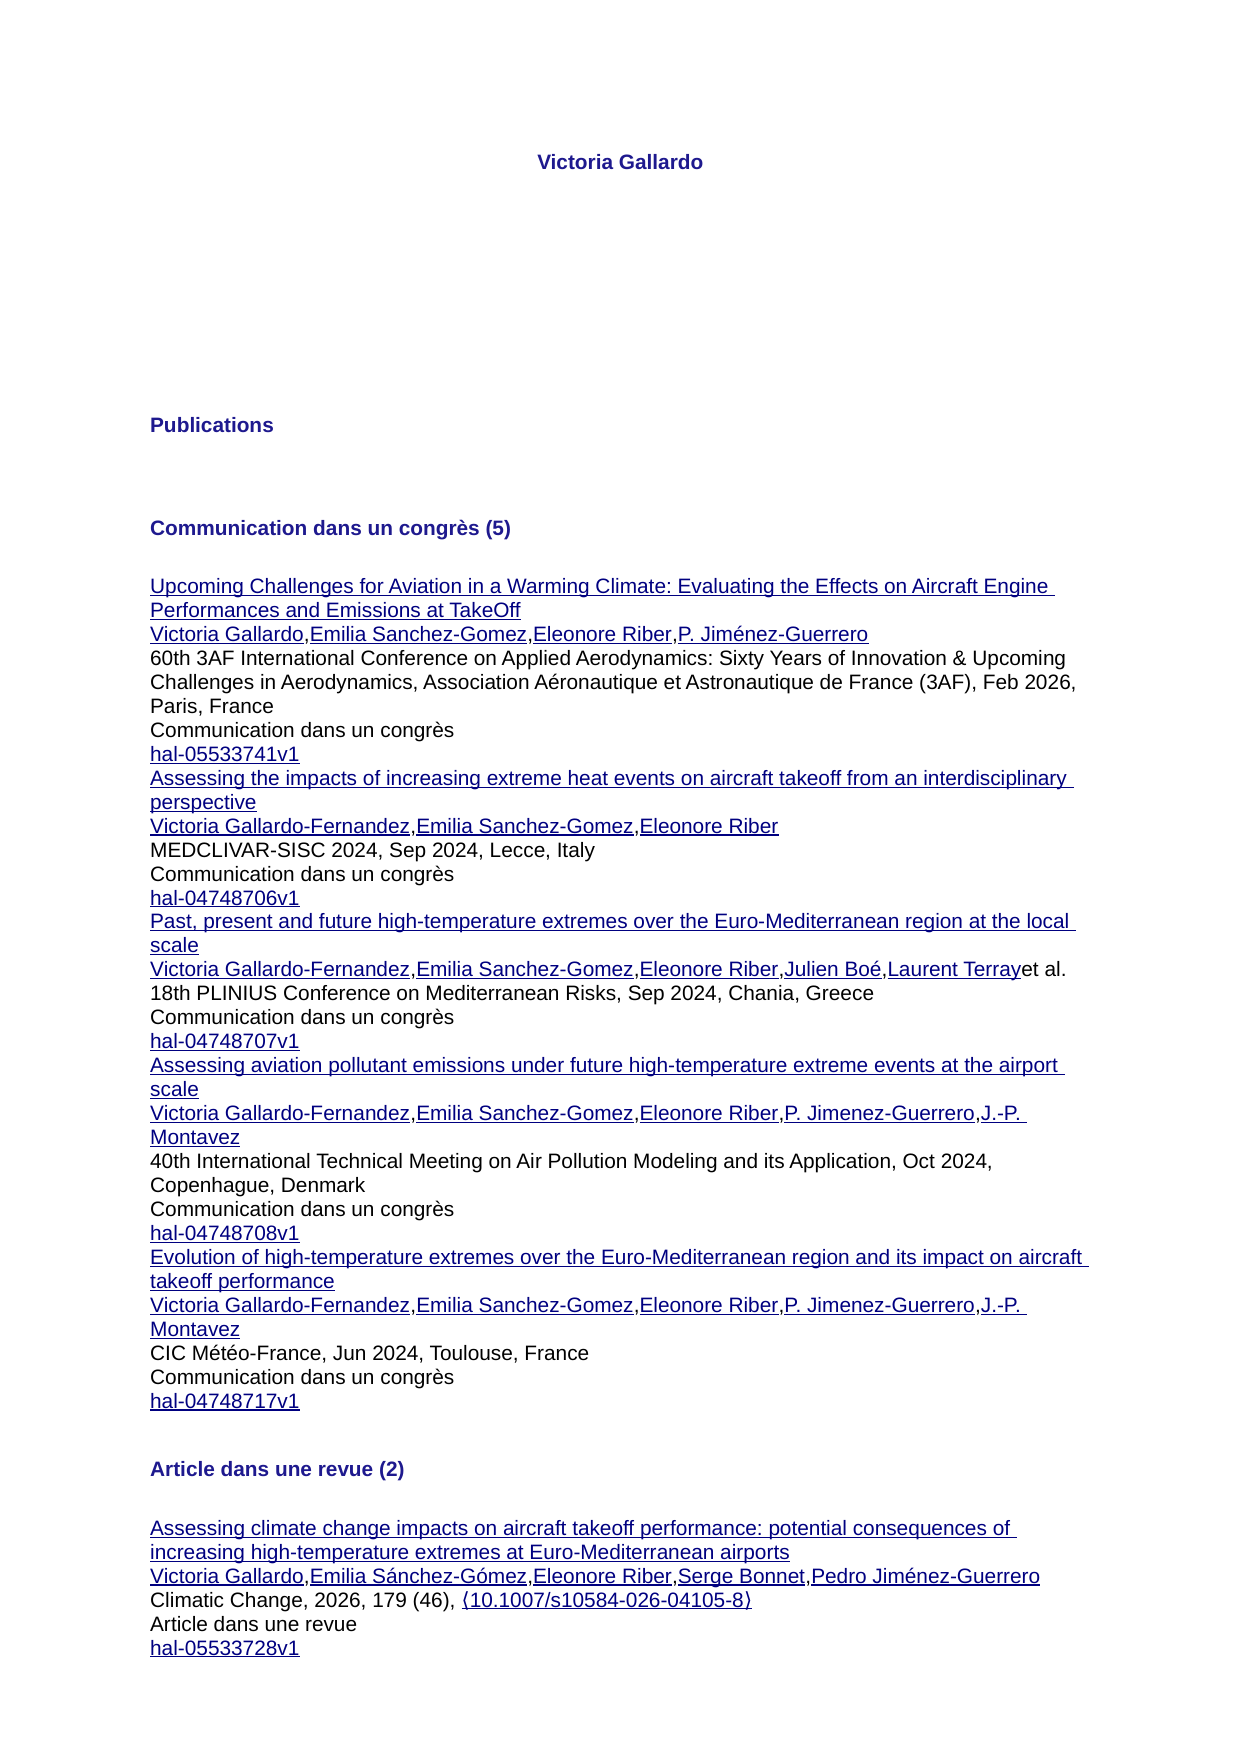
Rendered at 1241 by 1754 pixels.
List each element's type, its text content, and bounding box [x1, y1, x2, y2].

subtitle Article dans une revue (2) [150, 1457, 1090, 1481]
table_cell Past, present and future high-temperature extremes over the Euro-Mediterranean region at the local scale Victoria Gallardo-Fernandez,Emilia Sanchez-Gomez,Eleonore Riber,Julien Boé,Laurent Terrayet al. 18th PLINIUS Conference on Mediterranean Risks, Sep 2024, Chania, Greece Communication dans un congrès hal-04748707v1 [150, 909, 1090, 1053]
table_header Assessing climate change impacts on aircraft takeoff performance: potential consequences of increasing high-temperature extremes at Euro-Mediterranean airports Victoria Gallardo,Emilia Sánchez-Gómez,Eleonore Riber,Serge Bonnet,Pedro Jiménez-Guerrero Climatic Change, 2026, 179 (46), ⟨10.1007/s10584-026-04105-8⟩ Article dans une revue hal-05533728v1 [150, 1516, 1090, 1659]
subtitle Publications [150, 412, 1090, 436]
subtitle Victoria Gallardo [150, 150, 1090, 174]
table_header Upcoming Challenges for Aviation in a Warming Climate: Evaluating the Effects on Aircraft Engine Performances and Emissions at TakeOff Victoria Gallardo,Emilia Sanchez-Gomez,Eleonore Riber,P. Jiménez-Guerrero 60th 3AF International Conference on Applied Aerodynamics: Sixty Years of Innovation & Upcoming Challenges in Aerodynamics, Association Aéronautique et Astronautique de France (3AF), Feb 2026, Paris, France Communication dans un congrès hal-05533741v1 [150, 574, 1090, 766]
table_cell Assessing the impacts of increasing extreme heat events on aircraft takeoff from an interdisciplinary perspective Victoria Gallardo-Fernandez,Emilia Sanchez-Gomez,Eleonore Riber MEDCLIVAR-SISC 2024, Sep 2024, Lecce, Italy Communication dans un congrès hal-04748706v1 [150, 766, 1090, 909]
table_cell Evolution of high-temperature extremes over the Euro-Mediterranean region and its impact on aircraft takeoff performance Victoria Gallardo-Fernandez,Emilia Sanchez-Gomez,Eleonore Riber,P. Jimenez-Guerrero,J.-P. Montavez CIC Météo-France, Jun 2024, Toulouse, France Communication dans un congrès hal-04748717v1 [150, 1245, 1090, 1412]
subtitle Communication dans un congrès (5) [150, 516, 1090, 539]
table_cell Assessing aviation pollutant emissions under future high-temperature extreme events at the airport scale Victoria Gallardo-Fernandez,Emilia Sanchez-Gomez,Eleonore Riber,P. Jimenez-Guerrero,J.-P. Montavez 40th International Technical Meeting on Air Pollution Modeling and its Application, Oct 2024, Copenhague, Denmark Communication dans un congrès hal-04748708v1 [150, 1053, 1090, 1245]
